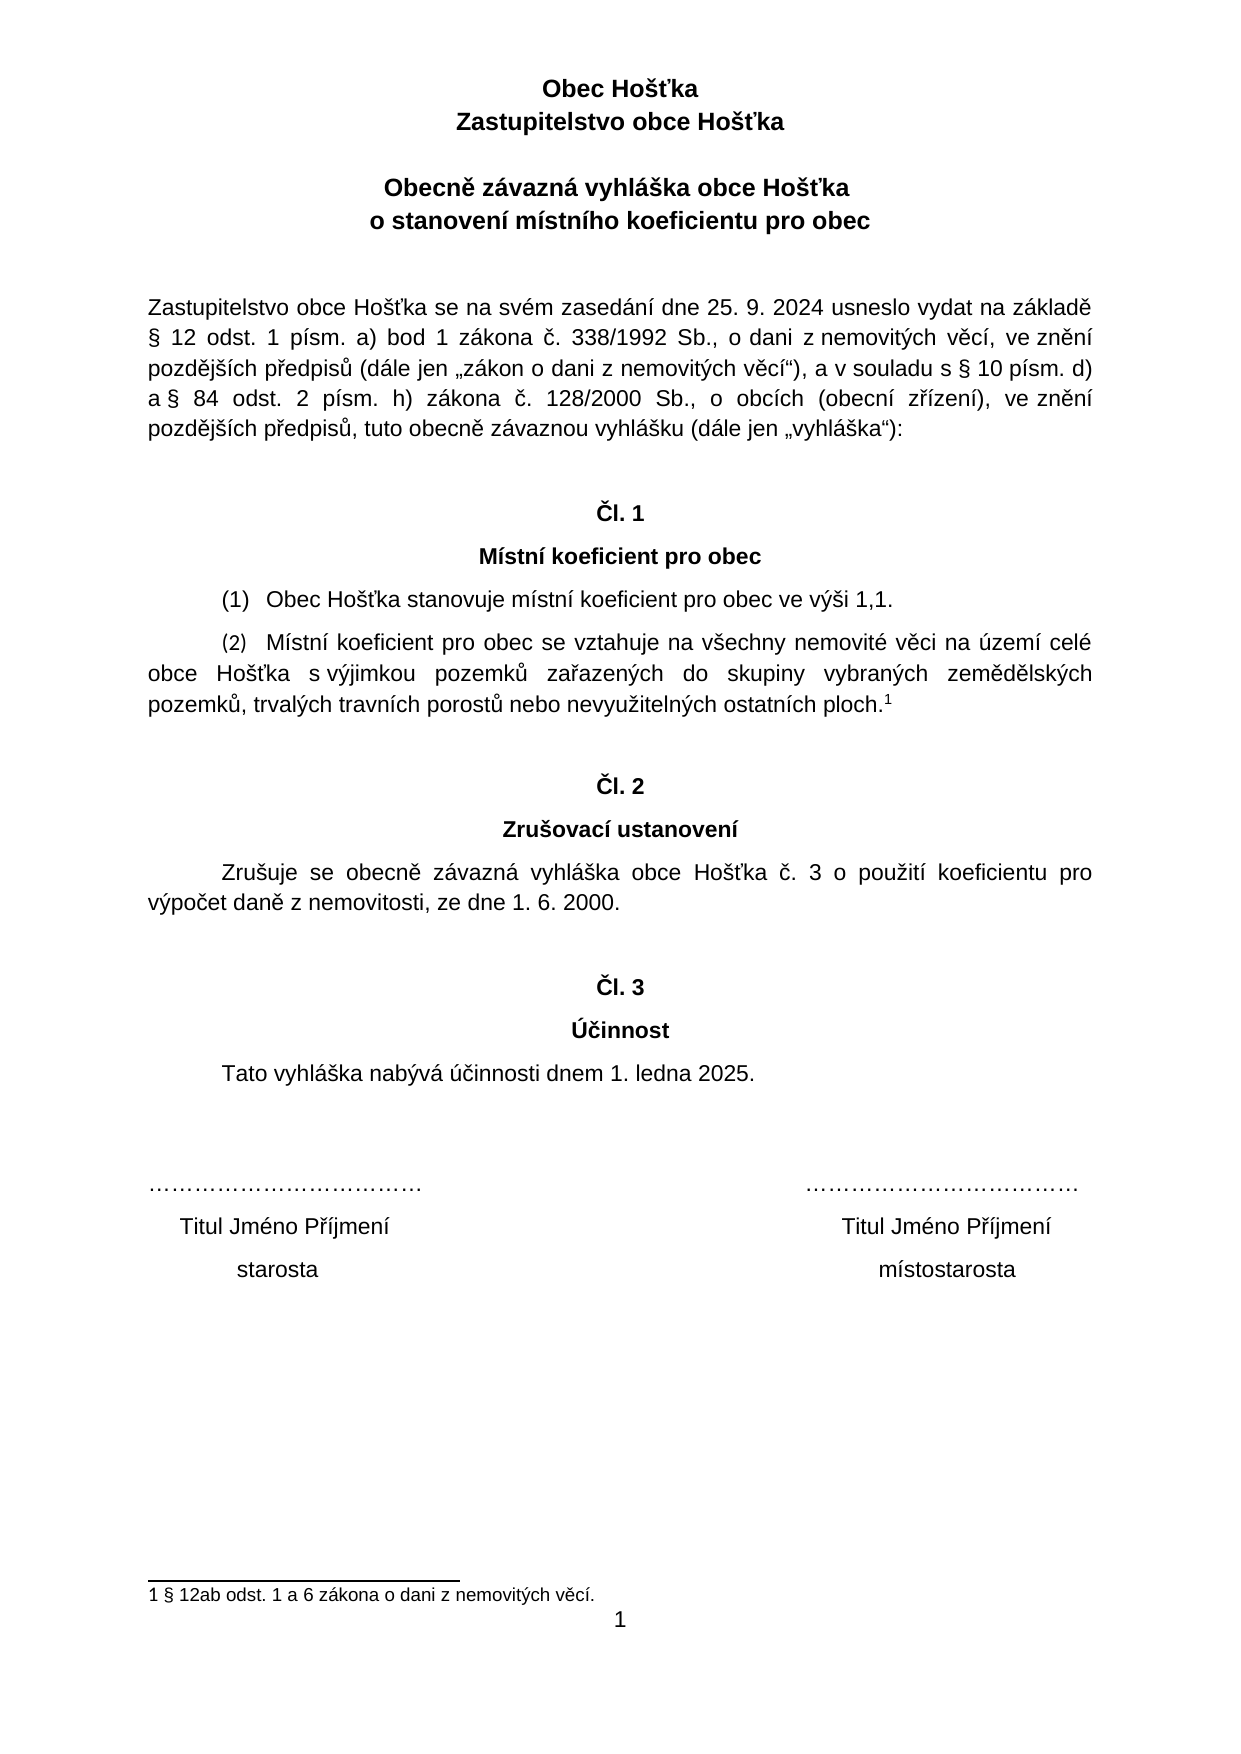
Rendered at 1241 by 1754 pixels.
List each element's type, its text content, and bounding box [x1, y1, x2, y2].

list Místní koeficient pro obec se vztahuje na všechny nemovité věci na území celé obce Hošťka s výjimkou pozemků zařazených do skupiny vybraných zemědělských pozemků, trvalých travních porostů nebo nevyužitelných ostatních ploch. [148, 628, 1093, 717]
text Účinnost [148, 1017, 1093, 1043]
text Čl. 2 [148, 773, 1093, 799]
text o stanovení místního koeficientu pro obec [148, 206, 1093, 234]
text Zrušovací ustanovení [148, 816, 1093, 842]
list § 12ab odst. 1 a 6 zákona o dani z nemovitých věcí. [148, 1581, 1093, 1606]
list Obec Hošťka stanovuje místní koeficient pro obec ve výši 1,1. [148, 586, 1093, 612]
text Čl. 1 [148, 500, 1093, 527]
text Zastupitelstvo obce Hošťka [148, 107, 1093, 136]
text Tato vyhláška nabývá účinnosti dnem 1. ledna 2025. [148, 1060, 1093, 1086]
text ……………………………… ……………………………… [148, 1170, 1093, 1196]
text Obecně závazná vyhláška obce Hošťka [148, 173, 1093, 202]
text Místní koeficient pro obec [148, 543, 1093, 569]
text Zastupitelstvo obce Hošťka se na svém zasedání dne 25. 9. 2024 usneslo vydat na základě § 12 odst. 1 písm. a) bod 1 zákona č. 338/1992 Sb., o dani z nemovitých věcí, ve znění pozdějších předpisů (dále jen „zákon o dani z nemovitých věcí“), a v souladu s § 10 písm. d) a § 84 odst. 2 písm. h) zákona č. 128/2000 Sb., o obcích (obecní zřízení), ve znění pozdějších předpisů, tuto obecně závaznou vyhlášku (dále jen „vyhláška“): [148, 294, 1093, 441]
text Titul Jméno Příjmení Titul Jméno Příjmení [148, 1213, 1093, 1239]
text starosta místostarosta [148, 1256, 1093, 1282]
text Zrušuje se obecně závazná vyhláška obce Hošťka č. 3 o použití koeficientu pro výpočet daně z nemovitosti, ze dne 1. 6. 2000. [148, 859, 1093, 915]
text Obec Hošťka [148, 74, 1093, 102]
text Čl. 3 [148, 974, 1093, 1001]
